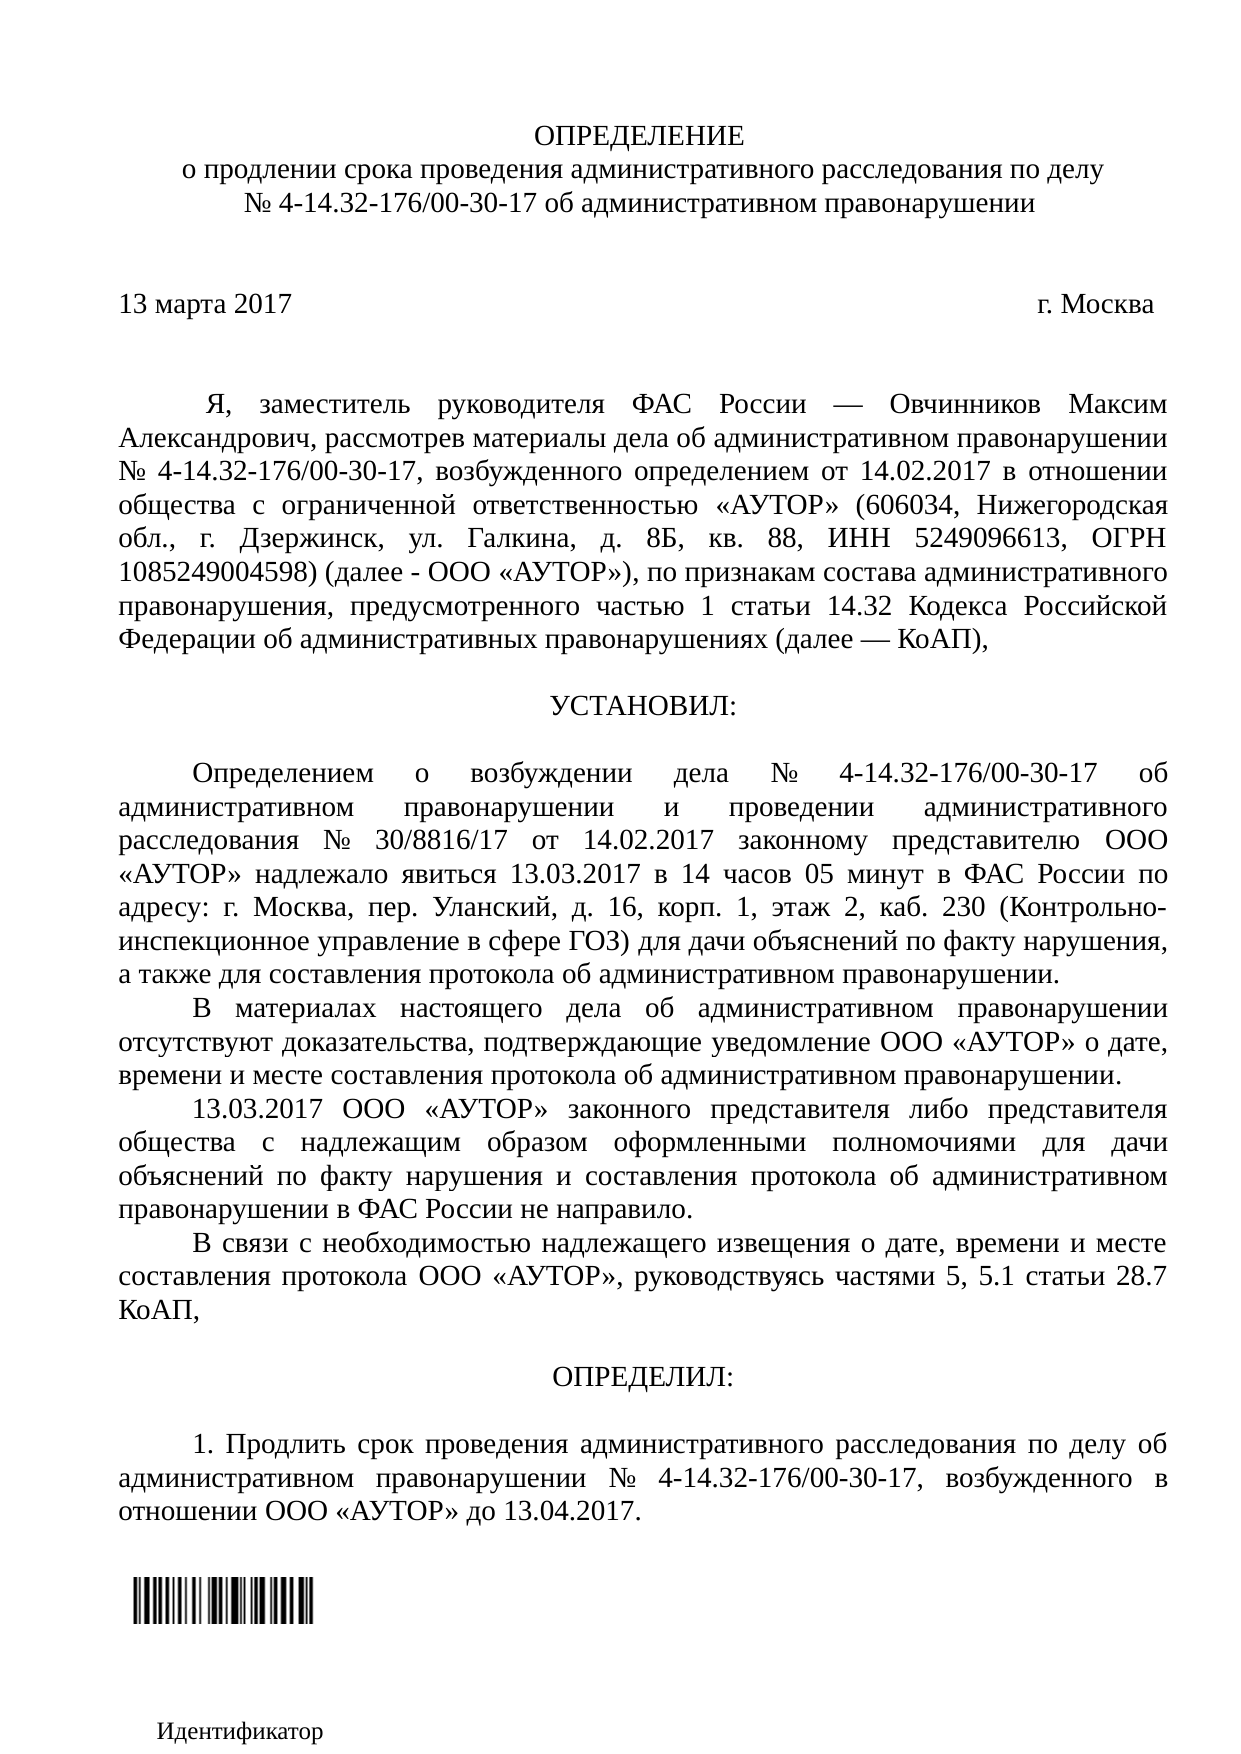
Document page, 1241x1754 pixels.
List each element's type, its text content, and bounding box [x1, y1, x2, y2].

text Я, заместитель руководителя ФАС России — Овчинников Максим Александрович, рассмотрев материалы дела об административном правонарушении № 4-14.32-176/00-30-17, возбужденного определением от 14.02.2017 в отношении общества с ограниченной ответственностью «АУТОР» (606034, Нижегородская обл., г. Дзержинск, ул. Галкина, д. 8Б, кв. 88, ИНН 5249096613, ОГРН 1085249004598) (далее - ООО «АУТОР»), по признакам состава административного правонарушения, предусмотренного частью 1 статьи 14.32 Кодекса Российской Федерации об административных правонарушениях (далее — КоАП), [118, 386, 1168, 655]
text УСТАНОВИЛ: [118, 688, 1168, 722]
text В материалах настоящего дела об административном правонарушении отсутствуют доказательства, подтверждающие уведомление ООО «АУТОР» о дате, времени и месте составления протокола об административном правонарушении. [118, 990, 1168, 1091]
text 1. Продлить срок проведения административного расследования по делу об административном правонарушении № 4-14.32-176/00-30-17, возбужденного в отношении ООО «АУТОР» до 13.04.2017. [118, 1426, 1168, 1527]
text Определением о возбуждении дела № 4-14.32-176/00-30-17 об административном правонарушении и проведении административного расследования № 30/8816/17 от 14.02.2017 законному представителю ООО «АУТОР» надлежало явиться 13.03.2017 в 14 часов 05 минут в ФАС России по адресу: г. Москва, пер. Уланский, д. 16, корп. 1, этаж 2, каб. 230 (Контрольно-инспекционное управление в сфере ГОЗ) для дачи объяснений по факту нарушения, а также для составления протокола об административном правонарушении. [118, 755, 1168, 990]
text В связи с необходимостью надлежащего извещения о дате, времени и месте составления протокола ООО «АУТОР», руководствуясь частями 5, 5.1 статьи 28.7 КоАП, [118, 1225, 1168, 1326]
text 13.03.2017 ООО «АУТОР» законного представителя либо представителя общества с надлежащим образом оформленными полномочиями для дачи объяснений по факту нарушения и составления протокола об административном правонарушении в ФАС России не направило. [118, 1091, 1168, 1225]
text 13 марта 2017 г. Москва [118, 286, 1168, 319]
text ОПРЕДЕЛИЛ: [118, 1359, 1168, 1393]
text ОПРЕДЕЛЕНИЕ [118, 118, 1168, 152]
text о продлении срока проведения административного расследования по делу № 4-14.32-176/00-30-17 об административном правонарушении [118, 152, 1168, 219]
picture [118, 1577, 331, 1624]
